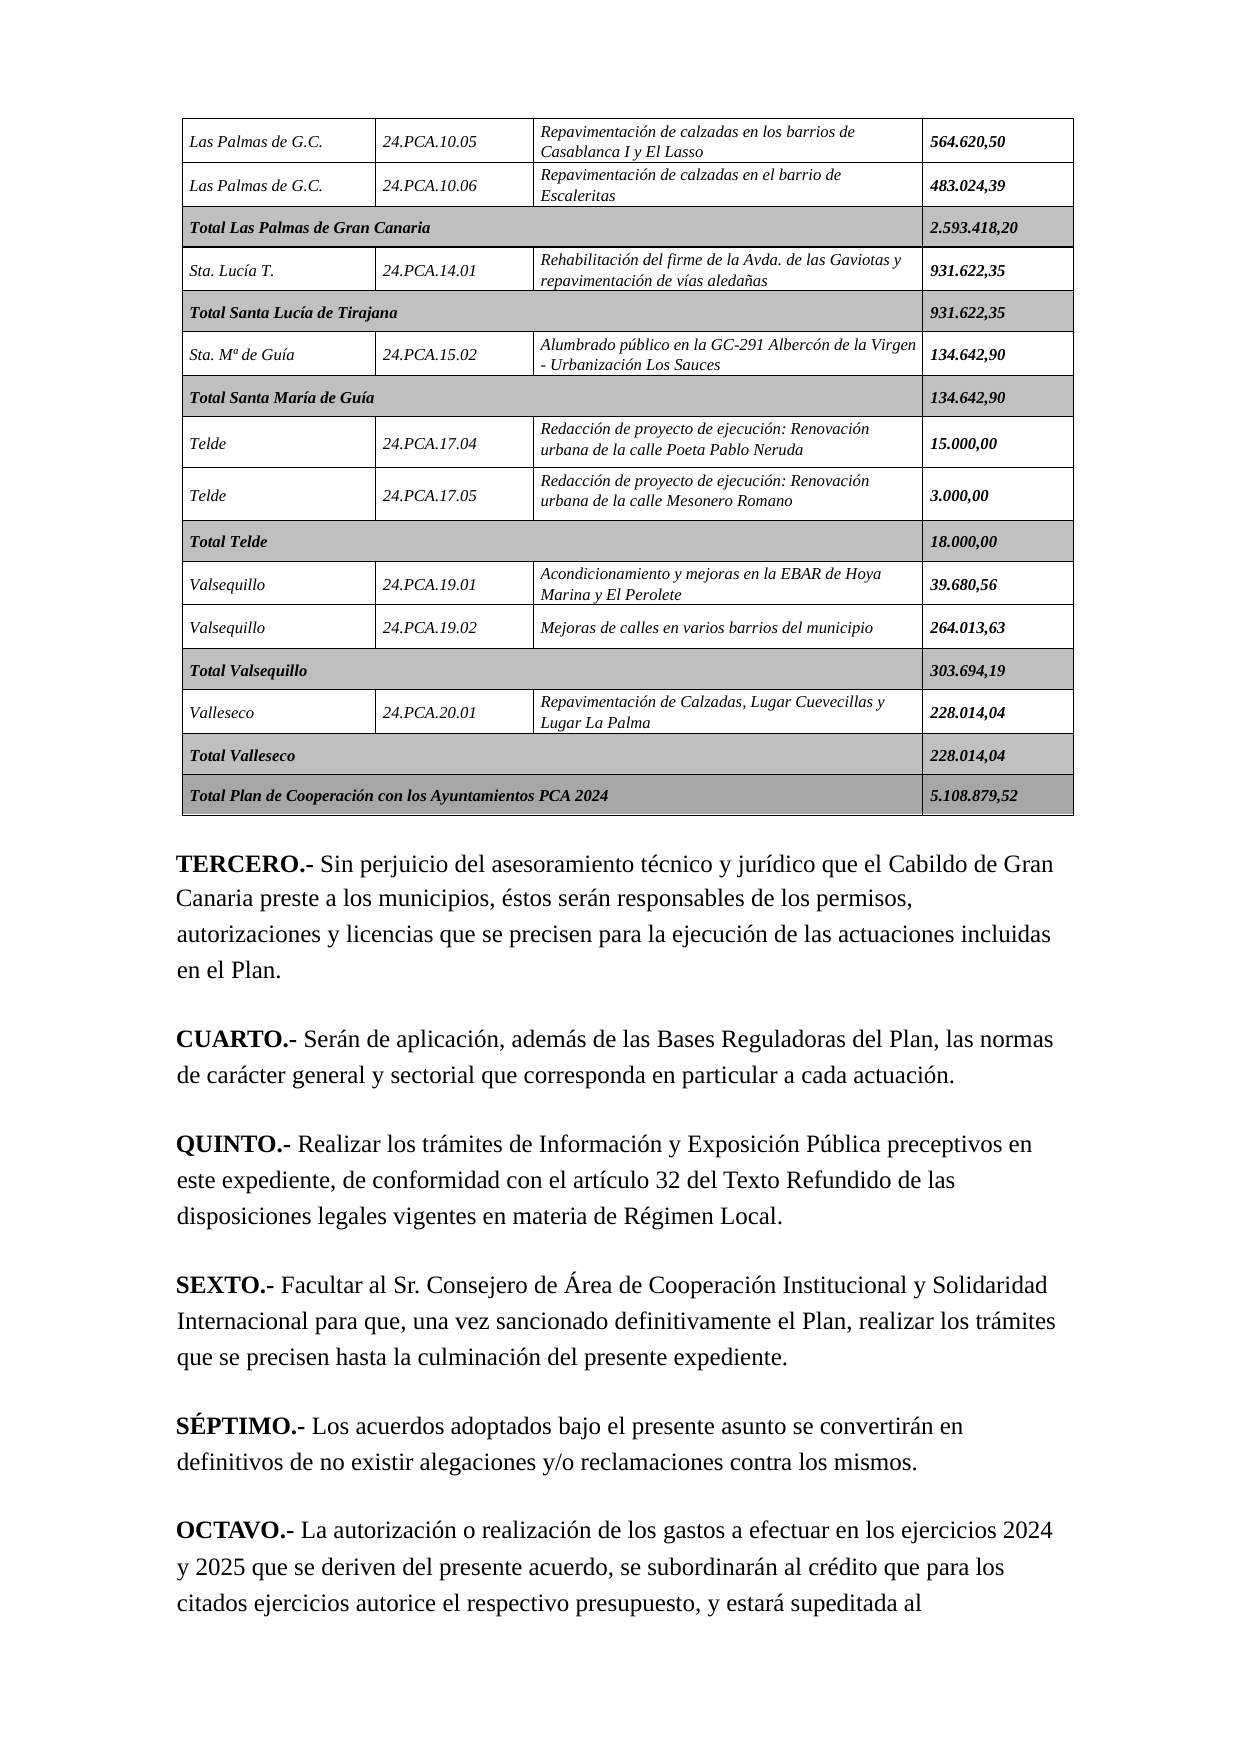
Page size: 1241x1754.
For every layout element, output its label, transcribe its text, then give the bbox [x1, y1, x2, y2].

text SEXTO.- Facultar al Sr. Consejero de Área de Cooperación Institucional y Solidaridad Internacional para que, una vez sancionado definitivamente el Plan, realizar los trámites que se precisen hasta la culminación del presente expediente. [176, 1270, 1059, 1371]
table_cell 24.PCA.15.02 [376, 332, 533, 375]
table_cell 24.PCA.19.02 [376, 605, 533, 648]
table_cell Sta. Mª de Guía [183, 332, 375, 375]
table_cell Las Palmas de G.C. [183, 163, 375, 206]
table_cell 264.013,63 [923, 605, 1073, 648]
table_cell 24.PCA.17.04 [376, 417, 533, 467]
table_cell 134.642,90 [923, 376, 1073, 416]
table_cell 483.024,39 [923, 163, 1073, 206]
table_cell 134.642,90 [923, 332, 1073, 375]
table_cell 228.014,04 [923, 690, 1073, 733]
table_cell Las Palmas de G.C. [183, 119, 375, 162]
table_cell 18.000,00 [923, 521, 1073, 561]
table_cell 24.PCA.14.01 [376, 248, 533, 290]
table_cell 5.108.879,52 [923, 775, 1073, 814]
table_cell 24.PCA.17.05 [376, 468, 533, 520]
table_cell Alumbrado público en la GC-291 Albercón de la Virgen - Urbanización Los Sauces [534, 332, 922, 375]
table_cell 24.PCA.10.06 [376, 163, 533, 206]
table_cell 2.593.418,20 [923, 207, 1073, 246]
table_cell Valsequillo [183, 605, 375, 648]
table_cell Valleseco [183, 690, 375, 733]
table_cell Total Valsequillo [183, 649, 922, 689]
table_cell 303.694,19 [923, 649, 1073, 689]
table_cell Total Santa Lucía de Tirajana [183, 291, 922, 331]
table_cell Repavimentación de Calzadas, Lugar Cuevecillas y Lugar La Palma [534, 690, 922, 733]
table_cell Total Valleseco [183, 734, 922, 774]
table_cell 228.014,04 [923, 734, 1073, 774]
table_cell 39.680,56 [923, 562, 1073, 604]
table_cell Redacción de proyecto de ejecución: Renovación urbana de la calle Mesonero Romano [534, 468, 922, 520]
text CUARTO.- Serán de aplicación, además de las Bases Reguladoras del Plan, las normas de carácter general y sectorial que corresponda en particular a cada actuación. [176, 1024, 1059, 1089]
table_cell Total Plan de Cooperación con los Ayuntamientos PCA 2024 [183, 775, 922, 814]
table_cell 24.PCA.19.01 [376, 562, 533, 604]
table_cell Telde [183, 417, 375, 467]
table_cell 15.000,00 [923, 417, 1073, 467]
table_cell Redacción de proyecto de ejecución: Renovación urbana de la calle Poeta Pablo Neruda [534, 417, 922, 467]
table_cell 564.620,50 [923, 119, 1073, 162]
table_cell Telde [183, 468, 375, 520]
table_cell 3.000,00 [923, 468, 1073, 520]
table_cell Valsequillo [183, 562, 375, 604]
text SÉPTIMO.- Los acuerdos adoptados bajo el presente asunto se convertirán en definitivos de no existir alegaciones y/o reclamaciones contra los mismos. [176, 1411, 1059, 1476]
text OCTAVO.- La autorización o realización de los gastos a efectuar en los ejercicios 2024 y 2025 que se deriven del presente acuerdo, se subordinarán al crédito que para los citados ejercicios autorice el respectivo presupuesto, y estará supeditada al [176, 1516, 1059, 1617]
table_cell Total Las Palmas de Gran Canaria [183, 207, 922, 246]
table_cell Repavimentación de calzadas en el barrio de Escaleritas [534, 163, 922, 206]
table_cell Sta. Lucía T. [183, 248, 375, 290]
table_cell 24.PCA.20.01 [376, 690, 533, 733]
table_cell Mejoras de calles en varios barrios del municipio [534, 605, 922, 648]
table_cell 24.PCA.10.05 [376, 119, 533, 162]
table_cell 931.622,35 [923, 248, 1073, 290]
text TERCERO.- Sin perjuicio del asesoramiento técnico y jurídico que el Cabildo de Gran [176, 849, 1059, 878]
text QUINTO.- Realizar los trámites de Información y Exposición Pública preceptivos en este expediente, de conformidad con el artículo 32 del Texto Refundido de las disposiciones legales vigentes en materia de Régimen Local. [176, 1129, 1059, 1230]
table_cell 931.622,35 [923, 291, 1073, 331]
table_cell Acondicionamiento y mejoras en la EBAR de Hoya Marina y El Perolete [534, 562, 922, 604]
table_cell Total Telde [183, 521, 922, 561]
table_cell Rehabilitación del firme de la Avda. de las Gaviotas y repavimentación de vías aledañas [534, 248, 922, 290]
text Canaria preste a los municipios, éstos serán responsables de los permisos, autorizaciones y licencias que se precisen para la ejecución de las actuaciones incluidas en el Plan. [176, 883, 1059, 984]
table_cell Repavimentación de calzadas en los barrios de Casablanca I y El Lasso [534, 119, 922, 162]
table_cell Total Santa María de Guía [183, 376, 922, 416]
